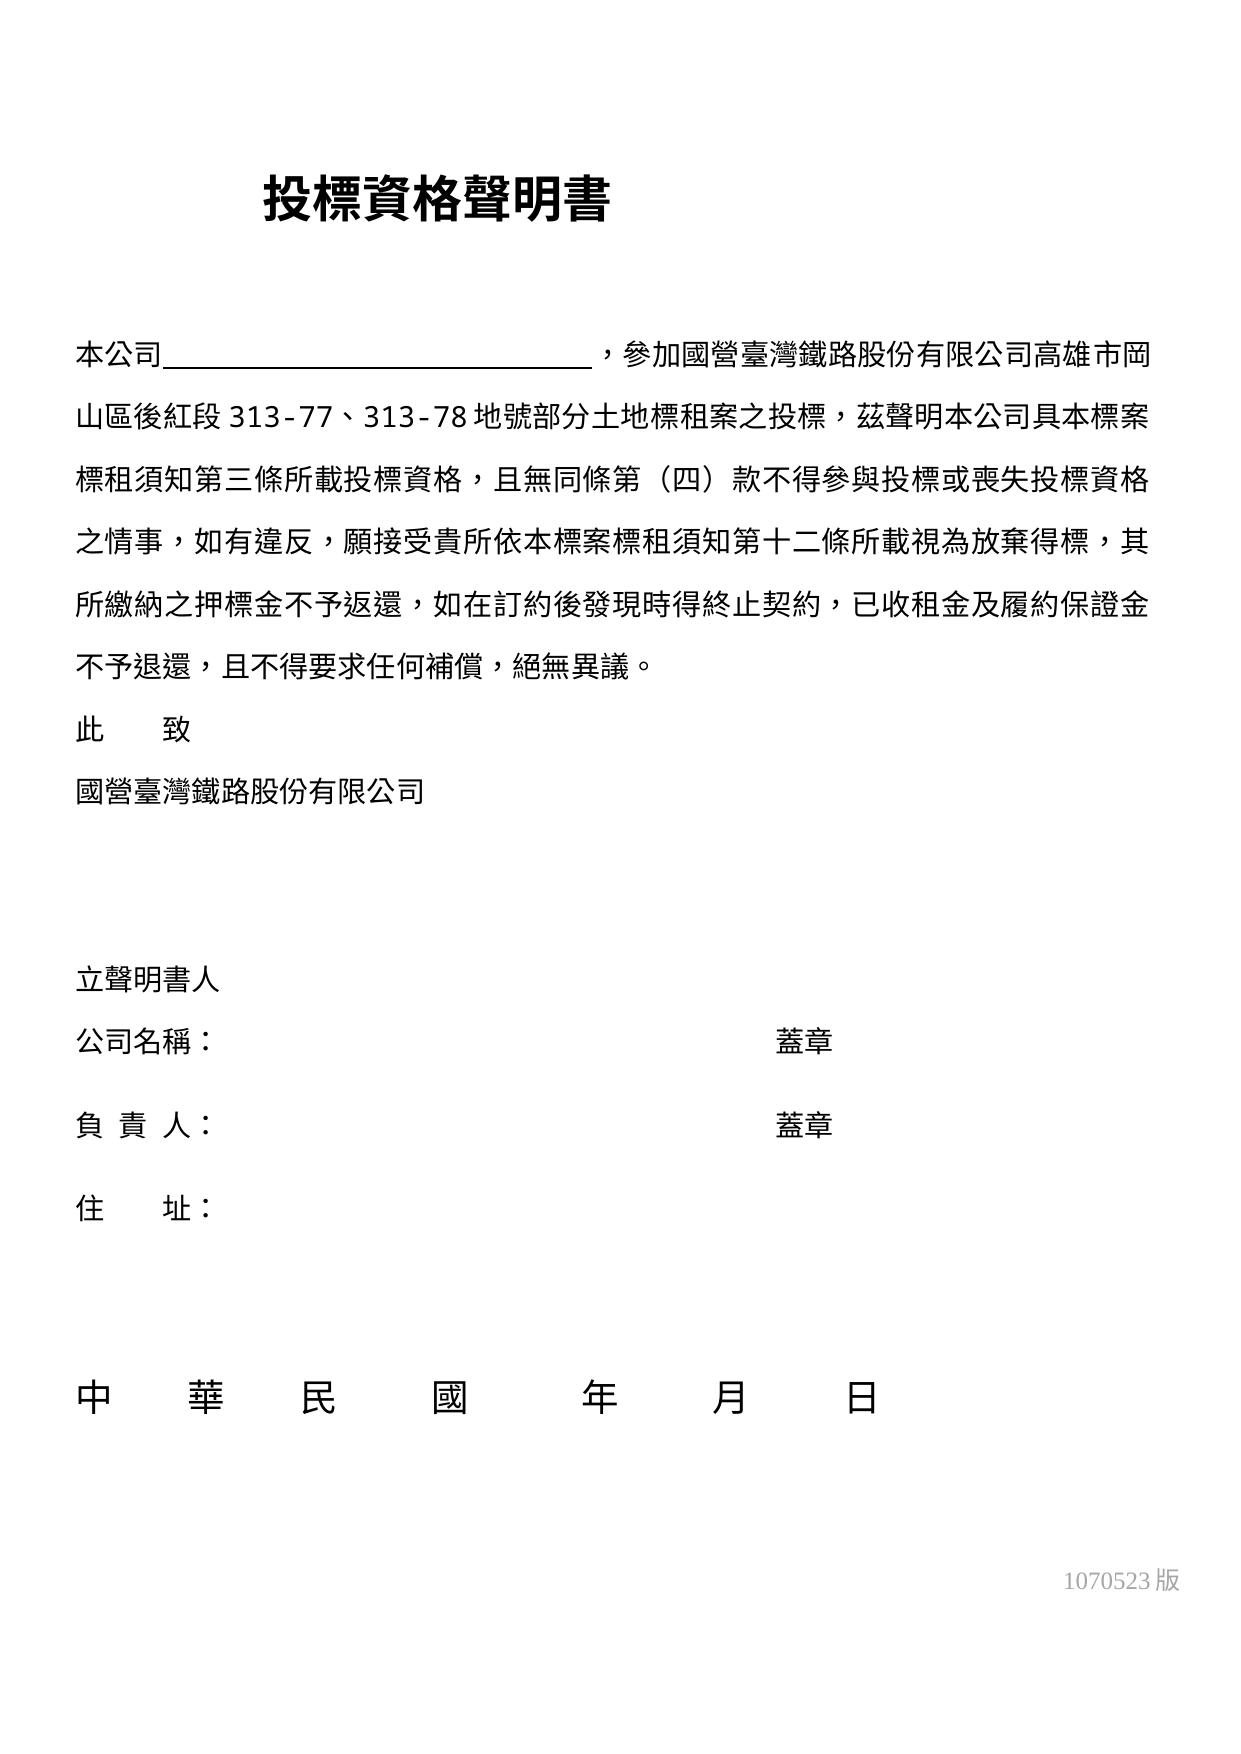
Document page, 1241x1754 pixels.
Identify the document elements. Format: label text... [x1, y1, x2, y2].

text 1070523版 [1039, 1560, 1204, 1597]
text 此 致 [75, 686, 1152, 748]
text 國營臺灣鐵路股份有限公司 [75, 748, 1152, 811]
text 負 責 人： 蓋章 [75, 1082, 1152, 1144]
text 立聲明書人 [75, 936, 1152, 998]
text 投標資格聲明書 [262, 123, 964, 248]
text 中 華 民 國 年 月 日 [75, 1353, 1152, 1415]
text 本公司 ，參加國營臺灣鐵路股份有限公司高雄市岡山區後紅段313-77、313-78地號部分土地標租案之投標，茲聲明本公司具本標案標租須知第三條所載投標資格，且無同條第（四）款不得參與投標或喪失投標資格之情事，如有違反，願接受貴所依本標案標租須知第十二條所載視為放棄得標，其所繳納之押標金不予返還，如在訂約後發現時得終止契約，已收租金及履約保證金不予退還，且不得要求任何補償，絕無異議。 [75, 311, 1152, 686]
text 公司名稱： 蓋章 [75, 998, 1152, 1061]
text 住 址： [75, 1165, 1152, 1228]
